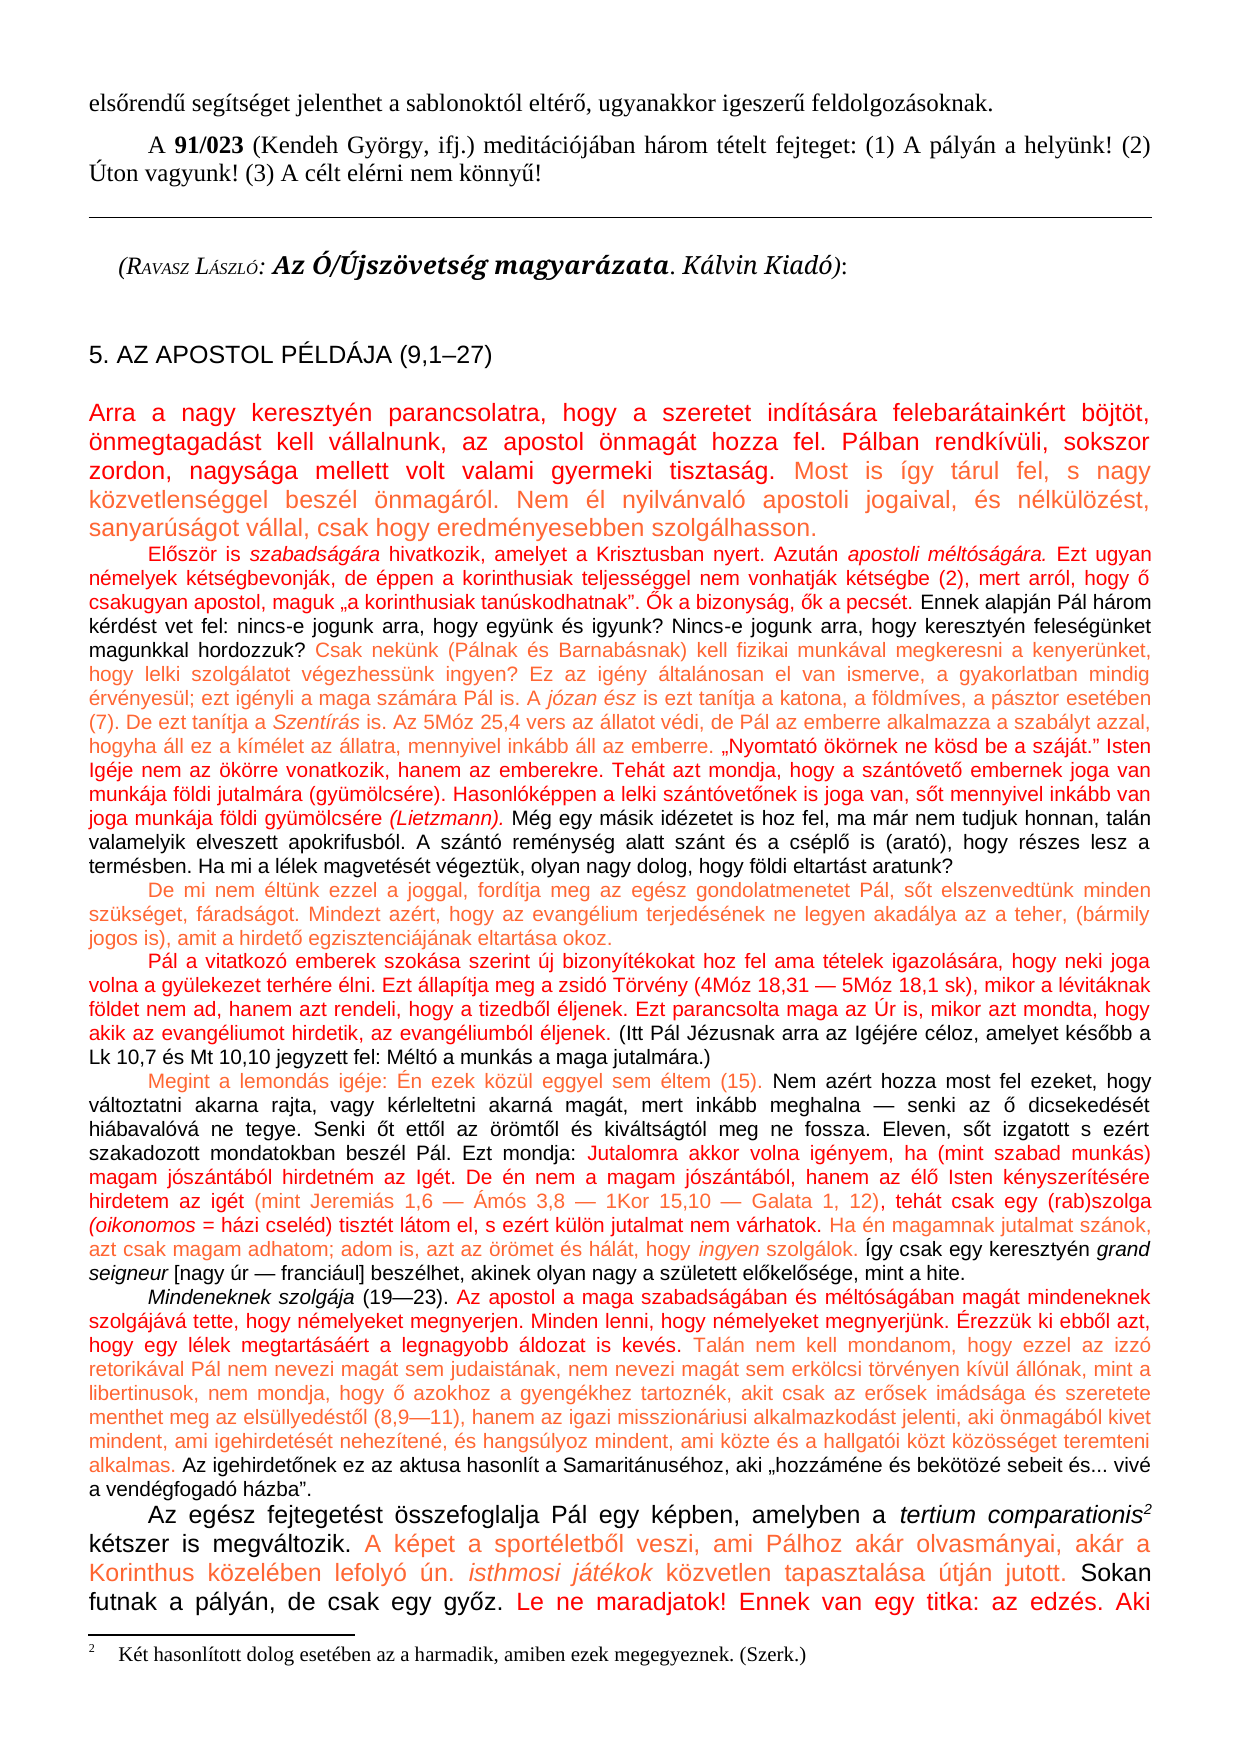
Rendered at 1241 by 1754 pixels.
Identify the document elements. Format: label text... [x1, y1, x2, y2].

text (Ravasz László: Az Ó/Újszövetség magyarázata. Kálvin Kiadó): [88, 218, 1152, 311]
text Arra a nagy keresztyén parancsolatra, hogy a szeretet indítására felebarátainkért böjtöt, önmegtagadást kell vállalnunk, az apostol önmagát hozza fel. Pálban rendkívüli, sokszor zordon, nagysága mellett volt valami gyermeki tisztaság. Most is így tárul fel, s nagy közvetlenséggel beszél önmagáról. Nem él nyilvánvaló apostoli jogaival, és nélkülözést, sanyarúságot vállal, csak hogy eredményesebben szolgálhasson. [88, 398, 1152, 542]
text elsőrendű segítséget jelenthet a sablonoktól eltérő, ugyanakkor igeszerű feldolgozásoknak. [88, 88, 1152, 117]
text 5. AZ APOSTOL PÉLDÁJA (9,1‒27) [88, 340, 1152, 369]
text Két hasonlított dolog esetében az a harmadik, amiben ezek megegyeznek. (Szerk.) [88, 1641, 1152, 1665]
text Mindeneknek szolgája (19—23). Az apostol a maga szabadságában és méltóságában magát mindeneknek szolgájává tette, hogy némelyeket megnyerjen. Minden lenni, hogy némelyeket megnyerjünk. Érezzük ki ebből azt, hogy egy lélek megtartásáért a legnagyobb áldozat is kevés. Talán nem kell mondanom, hogy ezzel az izzó retorikával Pál nem nevezi magát sem judaistának, nem nevezi magát sem erkölcsi törvényen kívül állónak, mint a libertinusok, nem mondja, hogy ő azokhoz a gyengékhez tartoznék, akit csak az erősek imádsága és szeretete menthet meg az elsüllyedéstől (8,9—11), hanem az igazi misszionáriusi alkalmazkodást jelenti, aki önmagából kivet mindent, ami igehirdetését nehezítené, és hangsúlyoz mindent, ami közte és a hallgatói közt közösséget teremteni alkalmas. Az igehirdetőnek ez az aktusa hasonlít a Samaritánuséhoz, aki „hozzáméne és bekötözé sebeit és... vivé a vendégfogadó házba”. [88, 1285, 1152, 1501]
text A 91/023 (Kendeh György, ifj.) meditációjában három tételt fejteget: (1) A pályán a helyünk! (2) Úton vagyunk! (3) A célt elérni nem könnyű! [88, 130, 1152, 187]
text Először is szabadságára hivatkozik, amelyet a Krisztusban nyert. Azután apostoli méltóságára. Ezt ugyan némelyek kétségbevonják, de éppen a korinthusiak teljességgel nem vonhatják kétségbe (2), mert arról, hogy ő csakugyan apostol, maguk „a korinthusiak tanúskodhatnak”. Ők a bizonyság, ők a pecsét. Ennek alapján Pál három kérdést vet fel: nincs‑e jogunk arra, hogy együnk és igyunk? Nincs‑e jogunk arra, hogy keresztyén feleségünket magunkkal hordozzuk? Csak nekünk (Pálnak és Barnabásnak) kell fizikai munkával megkeresni a kenyerünket, hogy lelki szolgálatot végezhessünk ingyen? Ez az igény általánosan el van ismerve, a gyakorlatban mindig érvényesül; ezt igényli a maga számára Pál is. A józan ész is ezt tanítja a katona, a földmíves, a pásztor esetében (7). De ezt tanítja a Szentírás is. Az 5Móz 25,4 vers az állatot védi, de Pál az emberre alkalmazza a szabályt azzal, hogyha áll ez a kímélet az állatra, mennyivel inkább áll az emberre. „Nyomtató ökörnek ne kösd be a száját.” Isten Igéje nem az ökörre vonatkozik, hanem az emberekre. Tehát azt mondja, hogy a szántóvető embernek joga van munkája földi jutalmára (gyümölcsére). Hasonlóképpen a lelki szántóvetőnek is joga van, sőt mennyivel inkább van joga munkája földi gyümölcsére (Lietzmann). Még egy másik idézetet is hoz fel, ma már nem tudjuk honnan, talán valamelyik elveszett apokrifusból. A szántó reménység alatt szánt és a cséplő is (arató), hogy részes lesz a termésben. Ha mi a lélek magvetését végeztük, olyan nagy dolog, hogy földi eltartást aratunk? [88, 542, 1152, 878]
text Az egész fejtegetést összefoglalja Pál egy képben, amelyben a tertium comparationis kétszer is megváltozik. A képet a sportéletből veszi, ami Pálhoz akár olvasmányai, akár a Korinthus közelében lefolyó ún. isthmosi játékok közvetlen tapasztalása útján jutott. Sokan futnak a pályán, de csak egy győz. Le ne maradjatok! Ennek van egy titka: az edzés. Aki [88, 1501, 1152, 1616]
text Pál a vitatkozó emberek szokása szerint új bizonyítékokat hoz fel ama tételek igazolására, hogy neki joga volna a gyülekezet terhére élni. Ezt állapítja meg a zsidó Törvény (4Móz 18,31 — 5Móz 18,1 sk), mikor a lévitáknak földet nem ad, hanem azt rendeli, hogy a tizedből éljenek. Ezt parancsolta maga az Úr is, mikor azt mondta, hogy akik az evangéliumot hirdetik, az evangéliumból éljenek. (Itt Pál Jézusnak arra az Igéjére céloz, amelyet később a Lk 10,7 és Mt 10,10 jegyzett fel: Méltó a munkás a maga jutalmára.) [88, 949, 1152, 1069]
text De mi nem éltünk ezzel a joggal, fordítja meg az egész gondolatmenetet Pál, sőt elszenvedtünk minden szükséget, fáradságot. Mindezt azért, hogy az evangélium terjedésének ne legyen akadálya az a teher, (bármily jogos is), amit a hirdető egzisztenciájának eltartása okoz. [88, 878, 1152, 949]
text Megint a lemondás igéje: Én ezek közül eggyel sem éltem (15). Nem azért hozza most fel ezeket, hogy változtatni akarna rajta, vagy kérleltetni akarná magát, mert inkább meghalna — senki az ő dicsekedését hiábavalóvá ne tegye. Senki őt ettől az örömtől és kiváltságtól meg ne fossza. Eleven, sőt izgatott s ezért szakadozott mondatokban beszél Pál. Ezt mondja: Jutalomra akkor volna igényem, ha (mint szabad munkás) magam jószántából hirdetném az Igét. De én nem a magam jószántából, hanem az élő Isten kényszerítésére hirdetem az igét (mint Jeremiás 1,6 — Ámós 3,8 — 1Kor 15,10 — Galata 1, 12), tehát csak egy (rab)szolga (oikonomos = házi cseléd) tisztét látom el, s ezért külön jutalmat nem várhatok. Ha én magamnak jutalmat szánok, azt csak magam adhatom; adom is, azt az örömet és hálát, hogy ingyen szolgálok. Így csak egy keresztyén grand seigneur [nagy úr — franciául] beszélhet, akinek olyan nagy a született előkelősége, mint a hite. [88, 1069, 1152, 1285]
